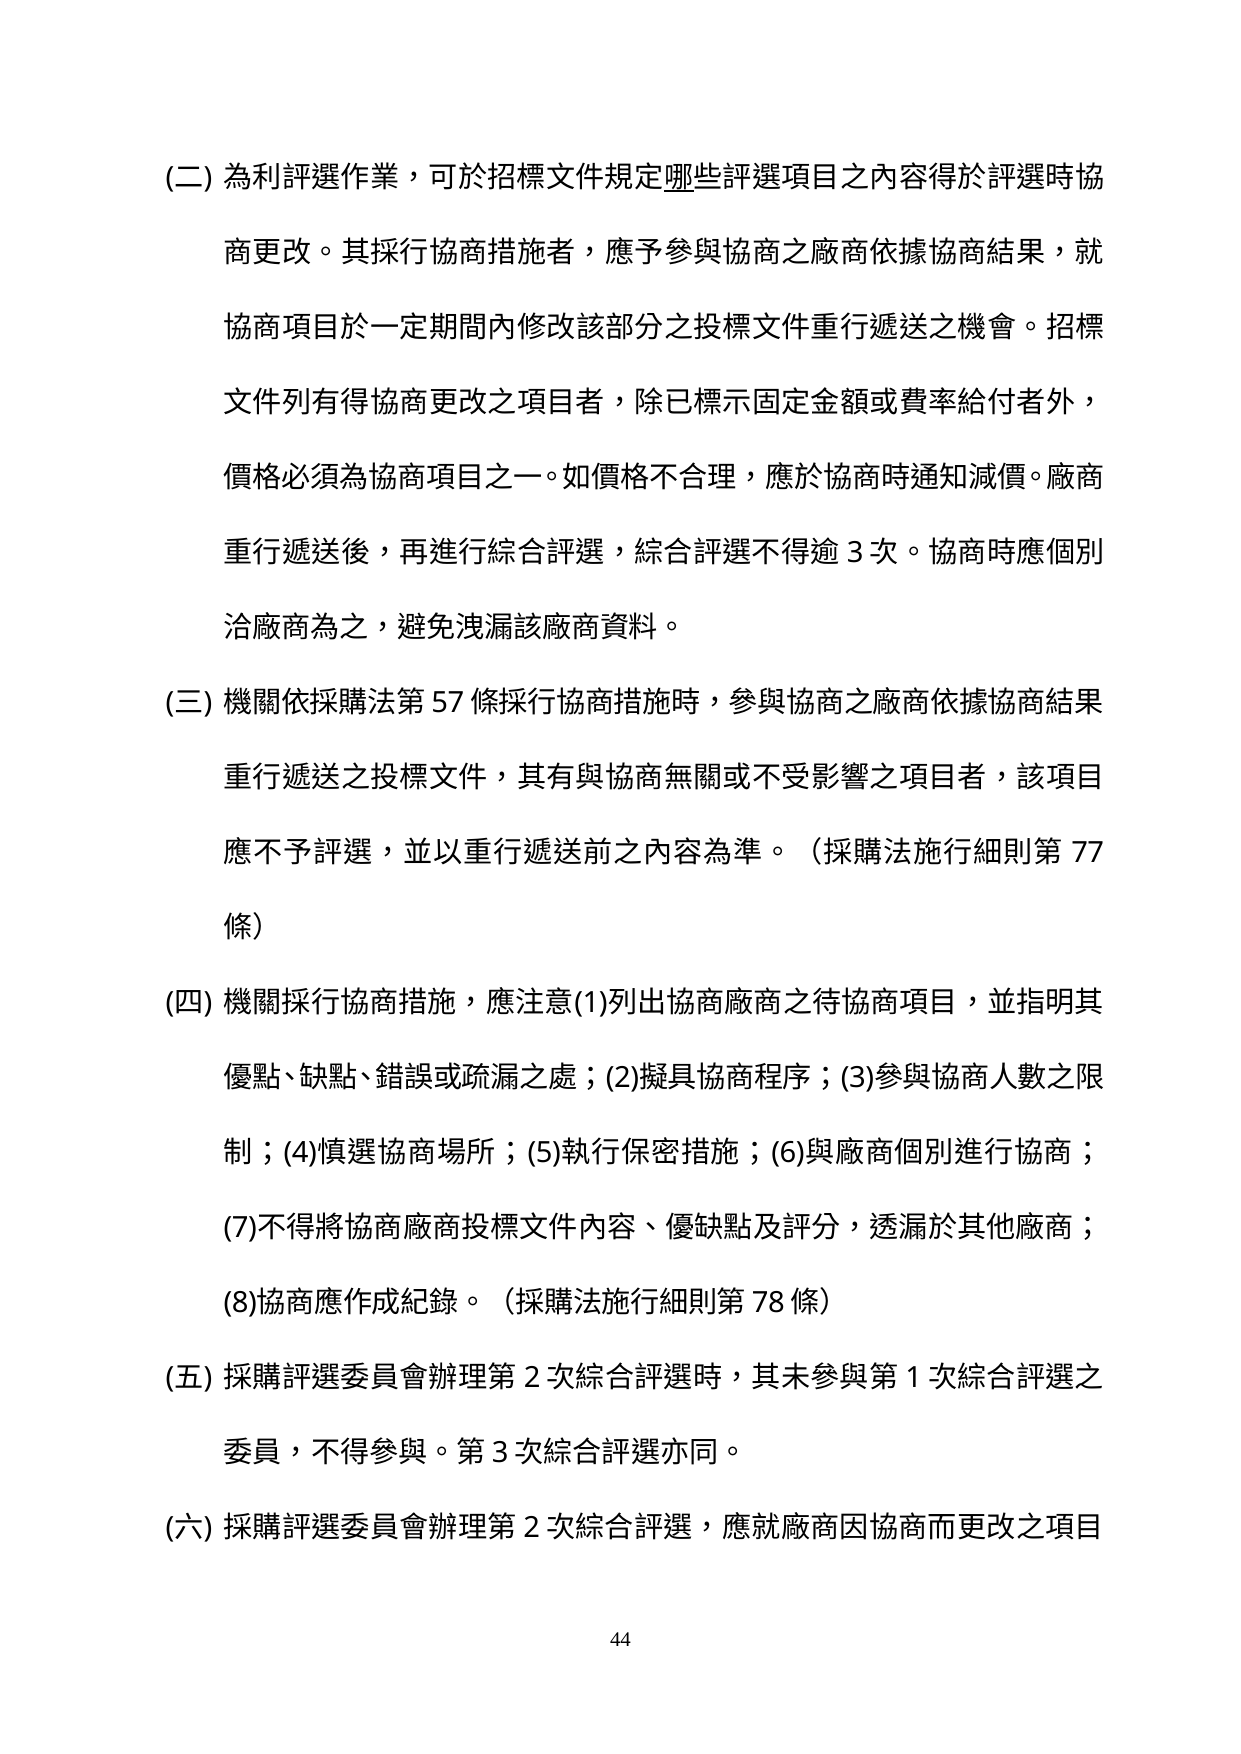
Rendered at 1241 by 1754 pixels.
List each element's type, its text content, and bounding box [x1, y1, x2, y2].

list 機關採行協商措施，應注意(1)列出協商廠商之待協商項目，並指明其優點、缺點、錯誤或疏漏之處；(2)擬具協商程序；(3)參與協商人數之限制；(4)慎選協商場所；(5)執行保密措施；(6)與廠商個別進行協商；(7)不得將協商廠商投標文件內容、優缺點及評分，透漏於其他廠商；(8)協商應作成紀錄。（採購法施行細則第78條） [165, 962, 1104, 1337]
list 為利評選作業，可於招標文件規定哪些評選項目之內容得於評選時協商更改。其採行協商措施者，應予參與協商之廠商依據協商結果，就協商項目於一定期間內修改該部分之投標文件重行遞送之機會。招標文件列有得協商更改之項目者，除已標示固定金額或費率給付者外，價格必須為協商項目之一。如價格不合理，應於協商時通知減價。廠商重行遞送後，再進行綜合評選，綜合評選不得逾3次。協商時應個別洽廠商為之，避免洩漏該廠商資料。 [165, 137, 1104, 662]
list 機關依採購法第57條採行協商措施時，參與協商之廠商依據協商結果重行遞送之投標文件，其有與協商無關或不受影響之項目者，該項目應不予評選，並以重行遞送前之內容為準。（採購法施行細則第77條） [165, 662, 1104, 962]
list 採購評選委員會辦理第2次綜合評選，應就廠商因協商而更改之項目重行評分（比），與其他未更改項目之原評分（比）結果，合併計算，以評定最有利標。第3次綜合評選亦同。 [165, 1487, 1104, 1562]
list 採購評選委員會辦理第2次綜合評選時，其未參與第1次綜合評選之委員，不得參與。第3次綜合評選亦同。 [165, 1337, 1104, 1487]
